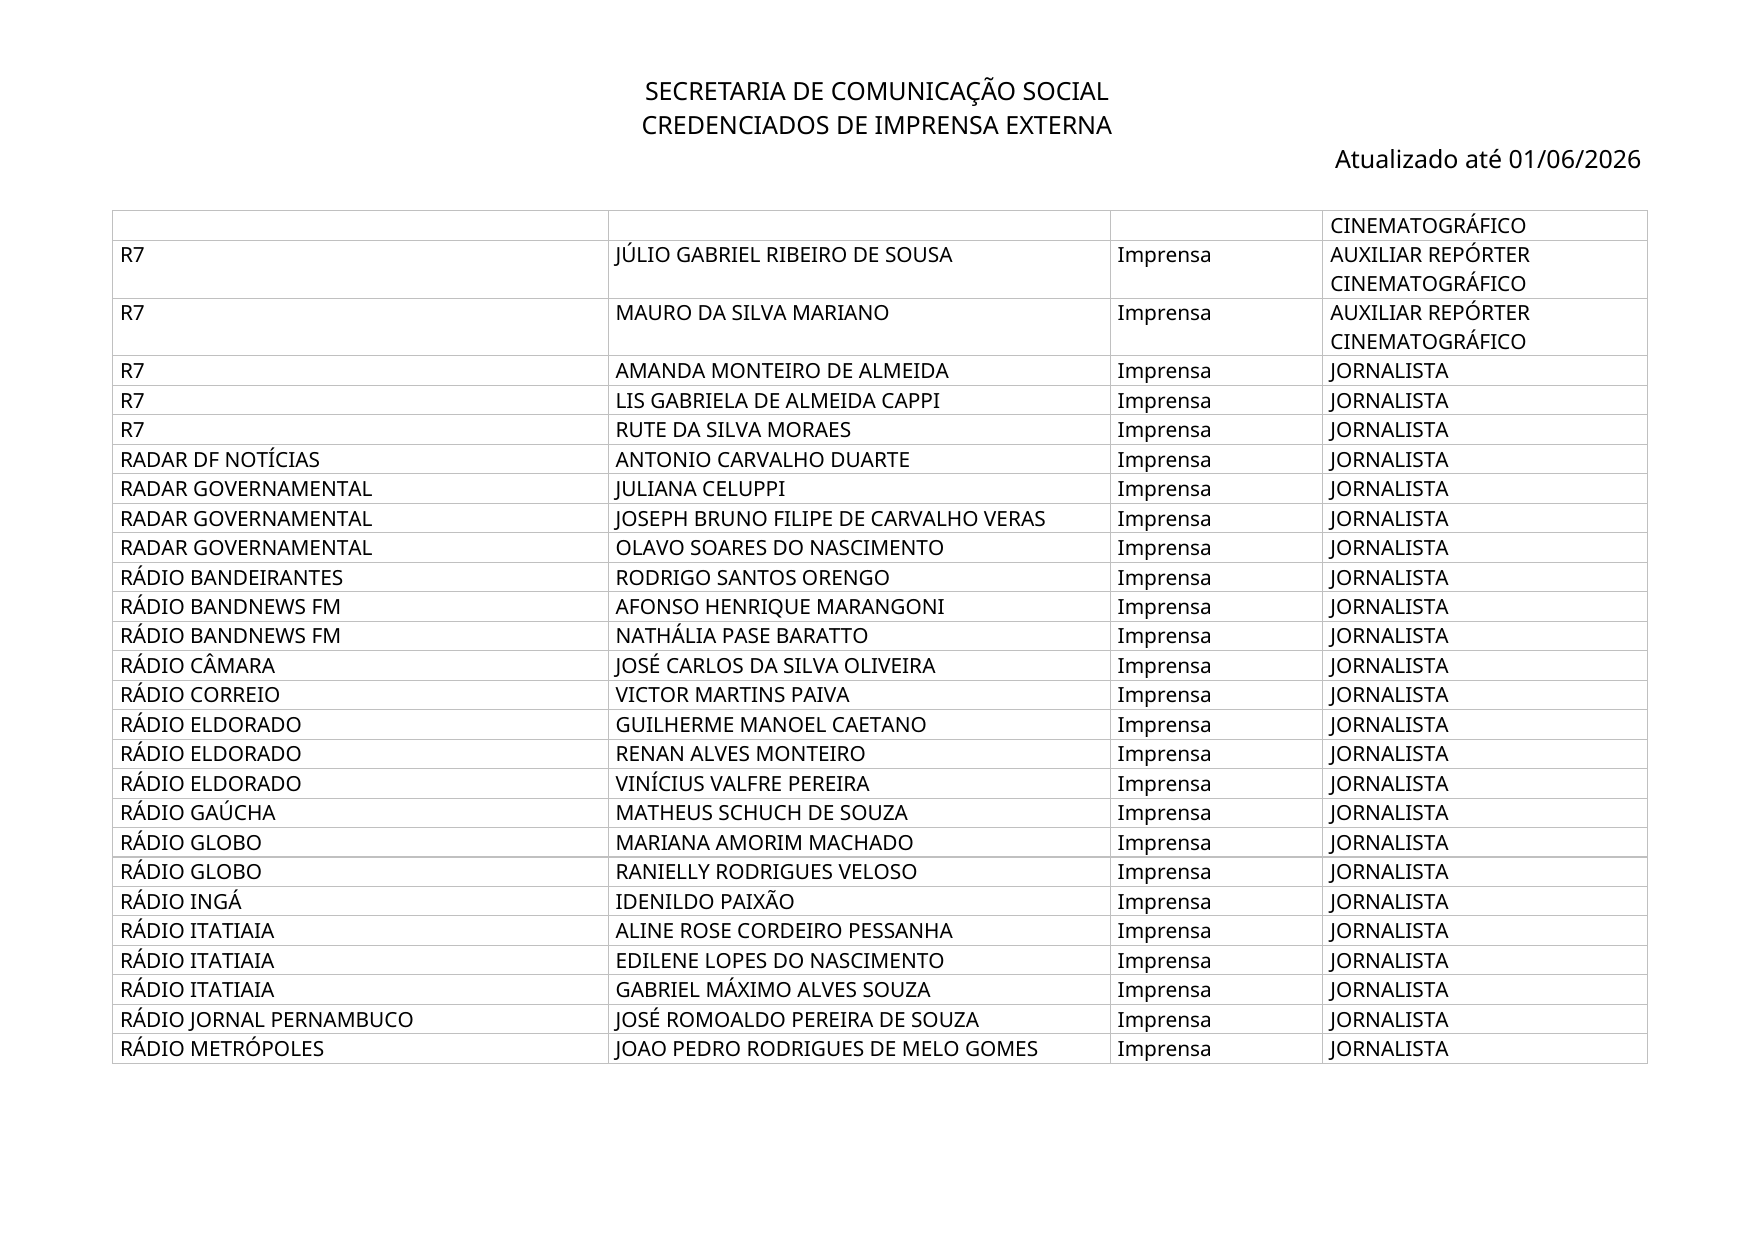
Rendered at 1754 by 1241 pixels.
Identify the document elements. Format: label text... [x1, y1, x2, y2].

table_cell Imprensa [1111, 474, 1322, 503]
table_cell [113, 211, 608, 239]
table_cell CINEMATOGRÁFICO [1323, 211, 1647, 239]
table_cell JORNALISTA [1323, 533, 1647, 562]
table_cell RADAR GOVERNAMENTAL [113, 474, 608, 503]
table_cell JORNALISTA [1323, 740, 1647, 768]
table_cell MAURO DA SILVA MARIANO [609, 299, 1110, 355]
table_cell RÁDIO METRÓPOLES [113, 1034, 608, 1063]
table_cell RÁDIO GLOBO [113, 858, 608, 886]
table_cell Imprensa [1111, 975, 1322, 1004]
table_cell AFONSO HENRIQUE MARANGONI [609, 592, 1110, 621]
table_cell Imprensa [1111, 710, 1322, 738]
table_cell GABRIEL MÁXIMO ALVES SOUZA [609, 975, 1110, 1004]
table_cell RÁDIO CÂMARA [113, 651, 608, 679]
table_cell RÁDIO BANDEIRANTES [113, 563, 608, 591]
table_cell [1111, 211, 1322, 239]
table_cell R7 [113, 386, 608, 414]
table_cell JORNALISTA [1323, 828, 1647, 856]
table_cell JORNALISTA [1323, 858, 1647, 886]
table_cell R7 [113, 356, 608, 385]
table_cell JORNALISTA [1323, 946, 1647, 974]
table_cell RÁDIO CORREIO [113, 681, 608, 709]
table_cell Imprensa [1111, 299, 1322, 355]
table_cell Imprensa [1111, 622, 1322, 650]
table_cell ALINE ROSE CORDEIRO PESSANHA [609, 916, 1110, 945]
table_cell JORNALISTA [1323, 415, 1647, 444]
table_cell RÁDIO ELDORADO [113, 710, 608, 738]
table_cell Imprensa [1111, 386, 1322, 414]
table_cell JORNALISTA [1323, 356, 1647, 385]
table_cell RÁDIO ELDORADO [113, 769, 608, 797]
table_cell JORNALISTA [1323, 445, 1647, 473]
table_cell VICTOR MARTINS PAIVA [609, 681, 1110, 709]
table_cell RÁDIO ITATIAIA [113, 975, 608, 1004]
table_cell VINÍCIUS VALFRE PEREIRA [609, 769, 1110, 797]
table_cell Imprensa [1111, 887, 1322, 915]
table_cell RÁDIO GAÚCHA [113, 799, 608, 827]
table_cell AUXILIAR REPÓRTER CINEMATOGRÁFICO [1323, 241, 1647, 297]
table_cell JORNALISTA [1323, 563, 1647, 591]
table_cell RÁDIO ELDORADO [113, 740, 608, 768]
table_cell JORNALISTA [1323, 975, 1647, 1004]
table_cell RENAN ALVES MONTEIRO [609, 740, 1110, 768]
table_cell OLAVO SOARES DO NASCIMENTO [609, 533, 1110, 562]
table_cell RÁDIO BANDNEWS FM [113, 592, 608, 621]
table_cell Imprensa [1111, 916, 1322, 945]
table_cell RÁDIO GLOBO [113, 828, 608, 856]
table_cell IDENILDO PAIXÃO [609, 887, 1110, 915]
table_cell RADAR GOVERNAMENTAL [113, 504, 608, 532]
table_cell Imprensa [1111, 356, 1322, 385]
table_cell AMANDA MONTEIRO DE ALMEIDA [609, 356, 1110, 385]
table_cell JORNALISTA [1323, 710, 1647, 738]
table_cell JORNALISTA [1323, 769, 1647, 797]
table_cell R7 [113, 299, 608, 355]
table_cell JORNALISTA [1323, 681, 1647, 709]
table_cell JORNALISTA [1323, 1034, 1647, 1063]
table_cell JOSÉ ROMOALDO PEREIRA DE SOUZA [609, 1005, 1110, 1033]
table_cell R7 [113, 241, 608, 297]
table_cell JORNALISTA [1323, 622, 1647, 650]
table_cell Imprensa [1111, 828, 1322, 856]
table_cell [609, 211, 1110, 239]
table_cell RÁDIO ITATIAIA [113, 916, 608, 945]
table_cell GUILHERME MANOEL CAETANO [609, 710, 1110, 738]
table_cell JORNALISTA [1323, 887, 1647, 915]
table_cell MATHEUS SCHUCH DE SOUZA [609, 799, 1110, 827]
table_cell R7 [113, 415, 608, 444]
table_cell Imprensa [1111, 445, 1322, 473]
table_cell LIS GABRIELA DE ALMEIDA CAPPI [609, 386, 1110, 414]
table_cell RÁDIO JORNAL PERNAMBUCO [113, 1005, 608, 1033]
table_cell Imprensa [1111, 1034, 1322, 1063]
table_cell Imprensa [1111, 533, 1322, 562]
table_cell Imprensa [1111, 651, 1322, 679]
table_cell RÁDIO BANDNEWS FM [113, 622, 608, 650]
table_cell Imprensa [1111, 858, 1322, 886]
table_cell RADAR DF NOTÍCIAS [113, 445, 608, 473]
table_cell Imprensa [1111, 415, 1322, 444]
table_cell Imprensa [1111, 799, 1322, 827]
table_cell JORNALISTA [1323, 592, 1647, 621]
table_cell ANTONIO CARVALHO DUARTE [609, 445, 1110, 473]
table_cell Imprensa [1111, 681, 1322, 709]
table_cell JOSEPH BRUNO FILIPE DE CARVALHO VERAS [609, 504, 1110, 532]
table_cell RANIELLY RODRIGUES VELOSO [609, 858, 1110, 886]
table_cell Imprensa [1111, 740, 1322, 768]
table_cell Imprensa [1111, 1005, 1322, 1033]
table_cell Imprensa [1111, 946, 1322, 974]
table_cell Imprensa [1111, 504, 1322, 532]
table_cell RADAR GOVERNAMENTAL [113, 533, 608, 562]
table_cell JORNALISTA [1323, 386, 1647, 414]
table_cell AUXILIAR REPÓRTER CINEMATOGRÁFICO [1323, 299, 1647, 355]
table_cell RODRIGO SANTOS ORENGO [609, 563, 1110, 591]
table_cell JORNALISTA [1323, 651, 1647, 679]
table_cell JORNALISTA [1323, 504, 1647, 532]
table_cell JOAO PEDRO RODRIGUES DE MELO GOMES [609, 1034, 1110, 1063]
table_cell JOSÉ CARLOS DA SILVA OLIVEIRA [609, 651, 1110, 679]
table_cell Imprensa [1111, 769, 1322, 797]
table_cell MARIANA AMORIM MACHADO [609, 828, 1110, 856]
table_cell JORNALISTA [1323, 916, 1647, 945]
table_cell EDILENE LOPES DO NASCIMENTO [609, 946, 1110, 974]
table_cell RÁDIO INGÁ [113, 887, 608, 915]
table_cell JÚLIO GABRIEL RIBEIRO DE SOUSA [609, 241, 1110, 297]
table_cell JORNALISTA [1323, 474, 1647, 503]
table_cell JULIANA CELUPPI [609, 474, 1110, 503]
table_cell NATHÁLIA PASE BARATTO [609, 622, 1110, 650]
table_cell JORNALISTA [1323, 1005, 1647, 1033]
table_cell JORNALISTA [1323, 799, 1647, 827]
table_cell RÁDIO ITATIAIA [113, 946, 608, 974]
table_cell Imprensa [1111, 241, 1322, 297]
table_cell Imprensa [1111, 592, 1322, 621]
table_cell RUTE DA SILVA MORAES [609, 415, 1110, 444]
table_cell Imprensa [1111, 563, 1322, 591]
